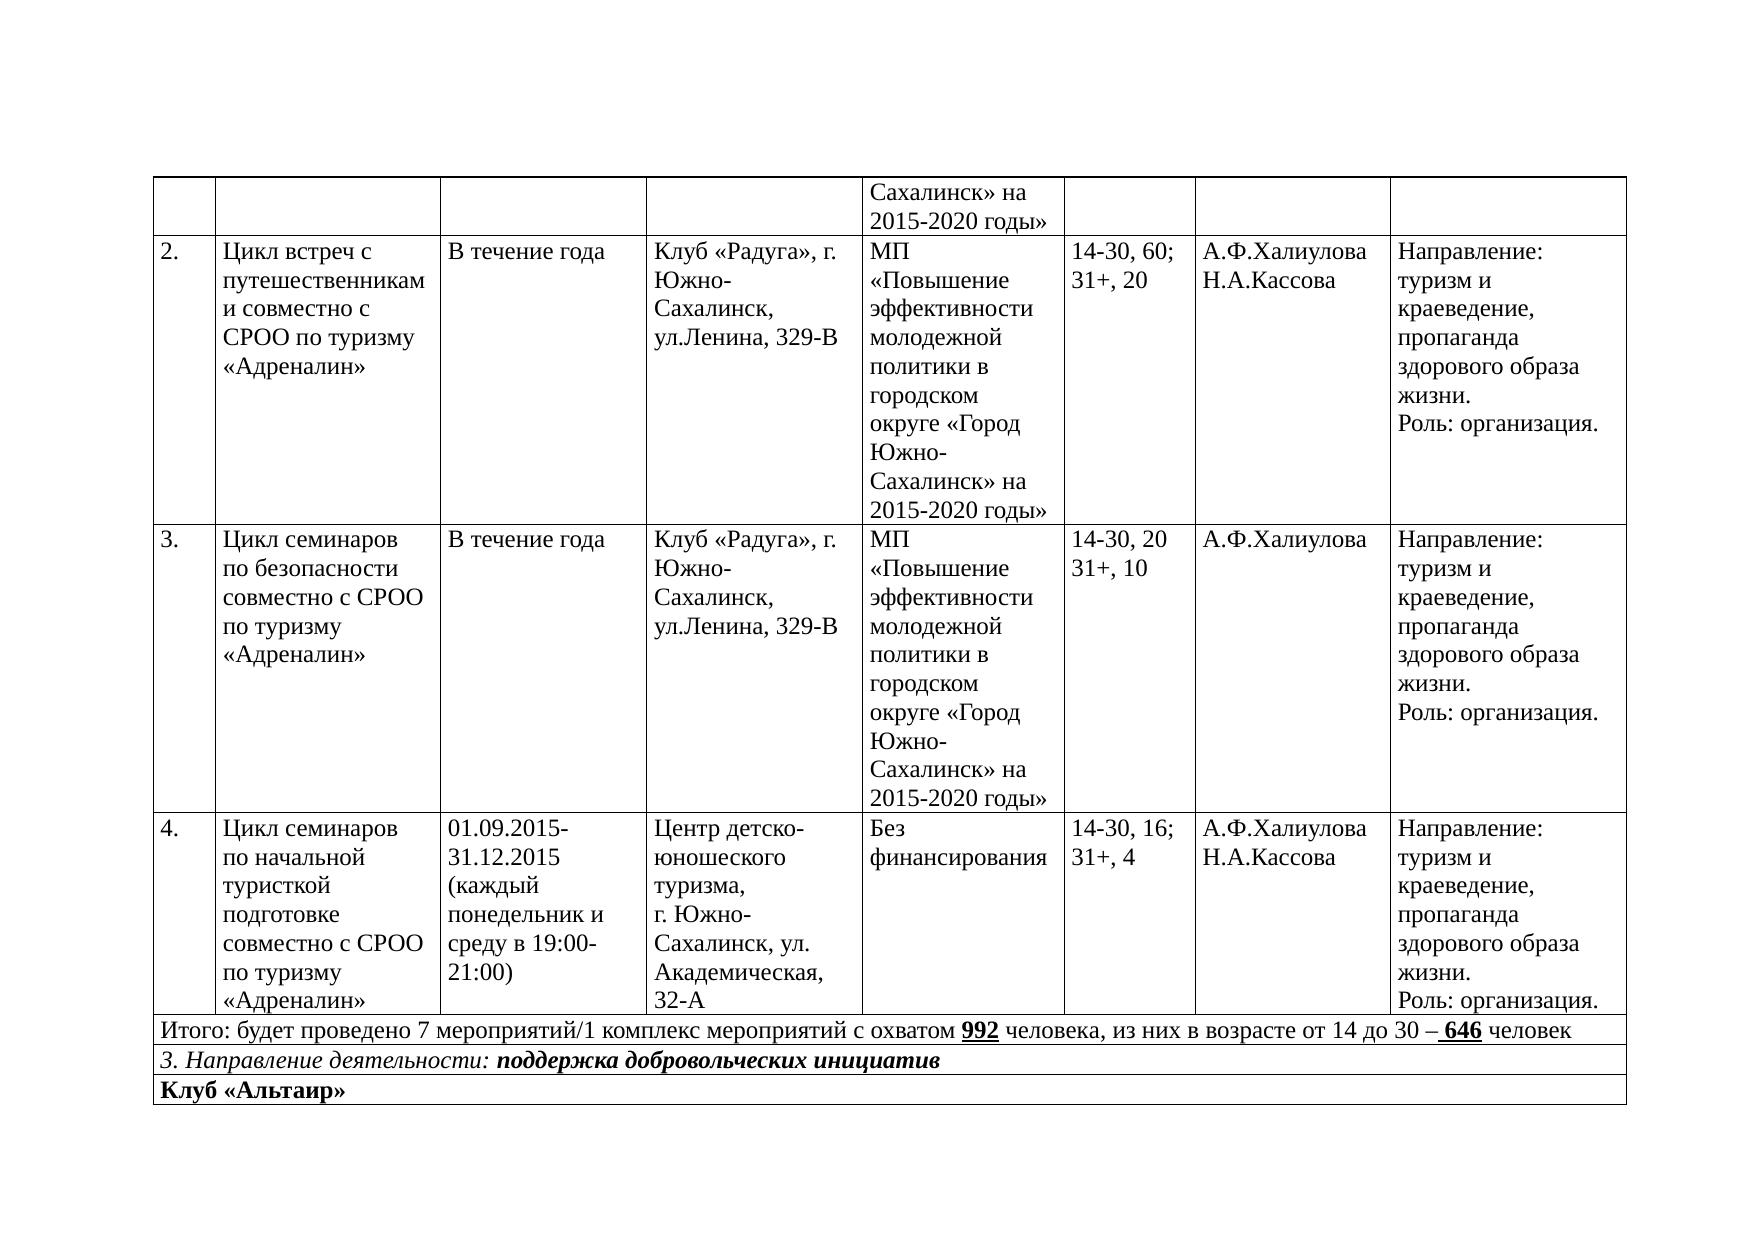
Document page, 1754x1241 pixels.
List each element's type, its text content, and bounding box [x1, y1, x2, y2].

table_cell В течение года [441, 525, 646, 812]
table_cell [441, 178, 646, 235]
table_cell [1391, 178, 1626, 235]
table_cell [1065, 178, 1195, 235]
table_cell 3. [154, 525, 215, 812]
table_cell МП «Повышение эффективности молодежной политики в городском округе «Город Южно-Сахалинск» на 2015-2020 годы» [863, 236, 1064, 523]
table_cell Цикл семинаров по начальной туристкой подготовке совместно с СРОО по туризму «Адреналин» [216, 813, 440, 1014]
table_cell МП «Повышение эффективности молодежной политики в городском округе «Город Южно-Сахалинск» на 2015-2020 годы» [863, 525, 1064, 812]
table_cell [216, 178, 440, 235]
table_cell Направление: туризм и краеведение, пропаганда здорового образа жизни. Роль: организация. [1391, 236, 1626, 523]
table_cell 01.09.2015-31.12.2015 (каждый понедельник и среду в 19:00-21:00) [441, 813, 646, 1014]
table_cell Клуб «Радуга», г. Южно-Сахалинск, ул.Ленина, 329-В [647, 525, 862, 812]
table_cell 14-30, 16; 31+, 4 [1065, 813, 1195, 1014]
table_cell 4. [154, 813, 215, 1014]
table_cell А.Ф.Халиулова Н.А.Кассова [1196, 236, 1390, 523]
table_cell А.Ф.Халиулова [1196, 525, 1390, 812]
table_cell Цикл семинаров по безопасности совместно с СРОО по туризму «Адреналин» [216, 525, 440, 812]
table_cell Цикл встреч с путешественниками совместно с СРОО по туризму «Адреналин» [216, 236, 440, 523]
table_cell [1196, 178, 1390, 235]
table_cell В течение года [441, 236, 646, 523]
table_cell Сахалинск» на 2015-2020 годы» [863, 178, 1064, 235]
table_cell Клуб «Альтаир» [154, 1075, 1626, 1104]
table_cell А.Ф.Халиулова Н.А.Кассова [1196, 813, 1390, 1014]
table_cell [154, 178, 215, 235]
table_cell 3. Направление деятельности: поддержка добровольческих инициатив [154, 1045, 1626, 1074]
table_cell 14-30, 60; 31+, 20 [1065, 236, 1195, 523]
table_cell Центр детско-юношеского туризма, г. Южно-Сахалинск, ул. Академическая, 32-А [647, 813, 862, 1014]
table_cell Итого: будет проведено 7 мероприятий/1 комплекс мероприятий с охватом 992 человека, из них в возрасте от 14 до 30 – 646 человек [154, 1015, 1626, 1044]
table_cell Направление: туризм и краеведение, пропаганда здорового образа жизни. Роль: организация. [1391, 525, 1626, 812]
table_cell 14-30, 20 31+, 10 [1065, 525, 1195, 812]
table_cell Направление: туризм и краеведение, пропаганда здорового образа жизни. Роль: организация. [1391, 813, 1626, 1014]
table_cell 2. [154, 236, 215, 523]
table_cell Клуб «Радуга», г. Южно-Сахалинск, ул.Ленина, 329-В [647, 236, 862, 523]
table_cell [647, 178, 862, 235]
table_cell Без финансирования [863, 813, 1064, 1014]
